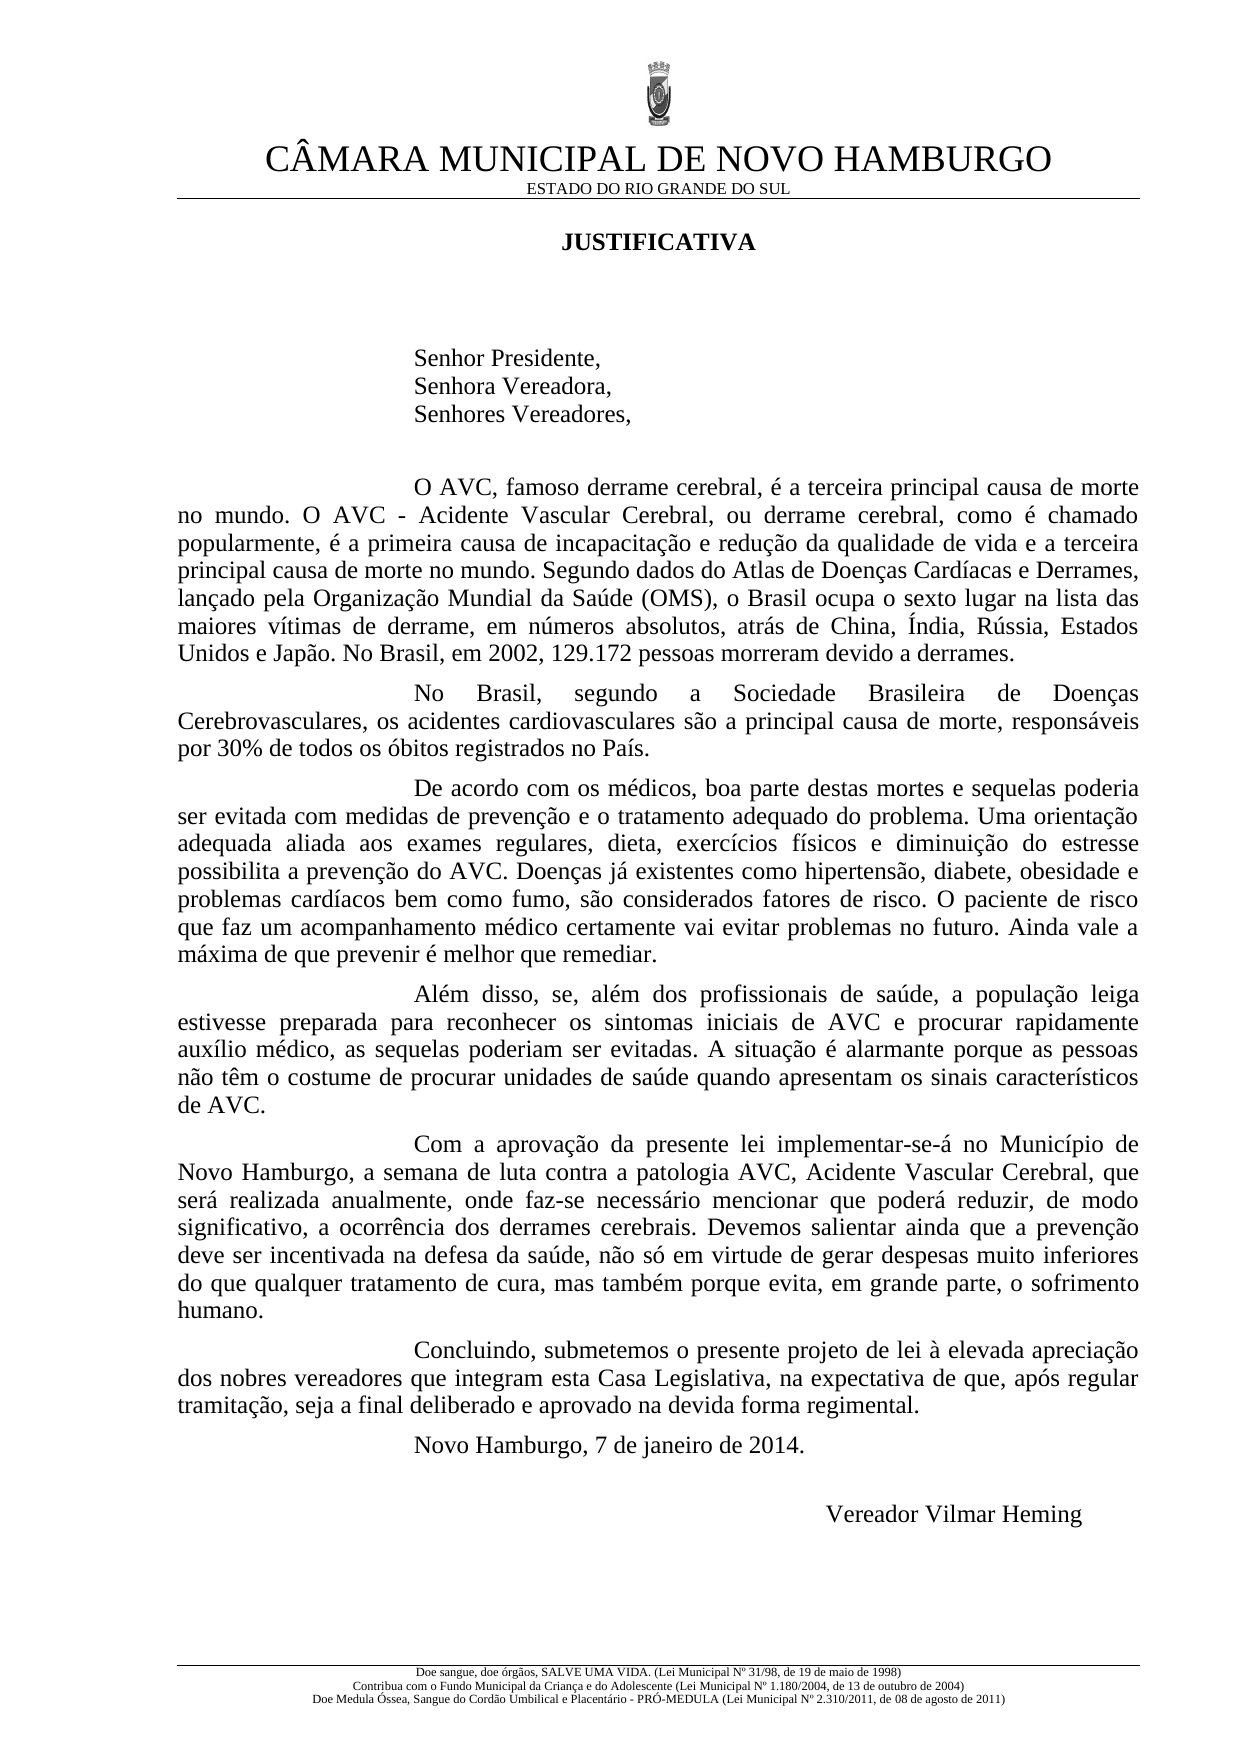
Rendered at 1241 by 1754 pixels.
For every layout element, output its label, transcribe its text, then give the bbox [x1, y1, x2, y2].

text Senhores Vereadores, [177, 400, 1140, 428]
text Novo Hamburgo, 7 de janeiro de 2014. [177, 1431, 1140, 1459]
text Senhora Vereadora, [177, 372, 1140, 400]
text Além disso, se, além dos profissionais de saúde, a população leiga estivesse preparada para reconhecer os sintomas iniciais de AVC e procurar rapidamente auxílio médico, as sequelas poderiam ser evitadas. A situação é alarmante porque as pessoas não têm o costume de procurar unidades de saúde quando apresentam os sinais característicos de AVC. [177, 980, 1140, 1118]
text Com a aprovação da presente lei implementar-se-á no Município de Novo Hamburgo, a semana de luta contra a patologia AVC, Acidente Vascular Cerebral, que será realizada anualmente, onde faz-se necessário mencionar que poderá reduzir, de modo significativo, a ocorrência dos derrames cerebrais. Devemos salientar ainda que a prevenção deve ser incentivada na defesa da saúde, não só em virtude de gerar despesas muito inferiores do que qualquer tratamento de cura, mas também porque evita, em grande parte, o sofrimento humano. [177, 1130, 1140, 1324]
text No Brasil, segundo a Sociedade Brasileira de Doenças Cerebrovasculares, os acidentes cardiovasculares são a principal causa de morte, responsáveis por 30% de todos os óbitos registrados no País. [177, 679, 1140, 762]
text Concluindo, submetemos o presente projeto de lei à elevada apreciação dos nobres vereadores que integram esta Casa Legislativa, na expectativa de que, após regular tramitação, seja a final deliberado e aprovado na devida forma regimental. [177, 1336, 1140, 1419]
text O AVC, famoso derrame cerebral, é a terceira principal causa de morte no mundo. O AVC - Acidente Vascular Cerebral, ou derrame cerebral, como é chamado popularmente, é a primeira causa de incapacitação e redução da qualidade de vida e a terceira principal causa de morte no mundo. Segundo dados do Atlas de Doenças Cardíacas e Derrames, lançado pela Organização Mundial da Saúde (OMS), o Brasil ocupa o sexto lugar na lista das maiores vítimas de derrame, em números absolutos, atrás de China, Índia, Rússia, Estados Unidos e Japão. No Brasil, em 2002, 129.172 pessoas morreram devido a derrames. [177, 473, 1140, 667]
text De acordo com os médicos, boa parte destas mortes e sequelas poderia ser evitada com medidas de prevenção e o tratamento adequado do problema. Uma orientação adequada aliada aos exames regulares, dieta, exercícios físicos e diminuição do estresse possibilita a prevenção do AVC. Doenças já existentes como hipertensão, diabete, obesidade e problemas cardíacos bem como fumo, são considerados fatores de risco. O paciente de risco que faz um acompanhamento médico certamente vai evitar problemas no futuro. Ainda vale a máxima de que prevenir é melhor que remediar. [177, 774, 1140, 968]
text Vereador Vilmar Heming [768, 1500, 1140, 1528]
text Senhor Presidente, [177, 344, 1140, 372]
text JUSTIFICATIVA [177, 228, 1140, 256]
